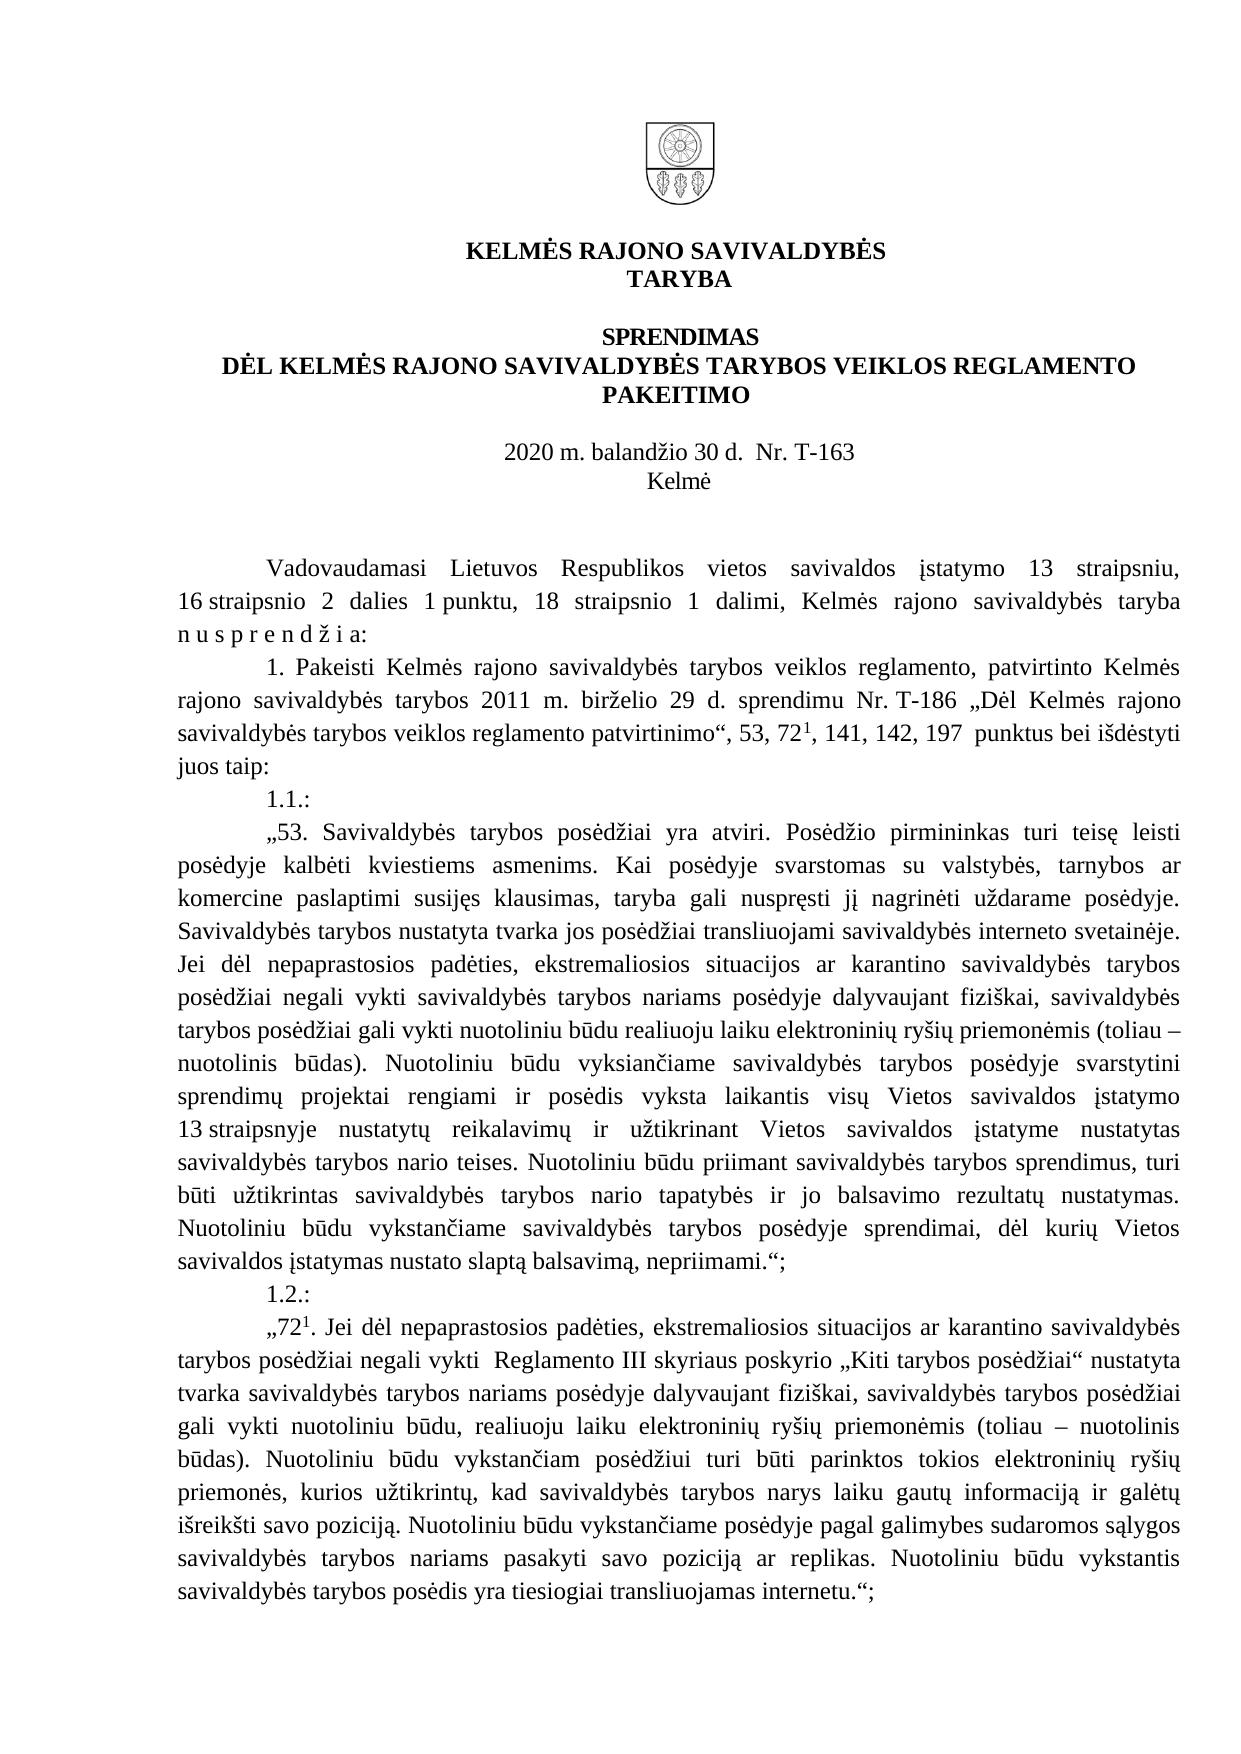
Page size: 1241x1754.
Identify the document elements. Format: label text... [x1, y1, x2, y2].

text „53. Savivaldybės tarybos posėdžiai yra atviri. Posėdžio pirmininkas turi teisę leisti posėdyje kalbėti kviestiems asmenims. Kai posėdyje svarstomas su valstybės, tarnybos ar komercine paslaptimi susijęs klausimas, taryba gali nuspręsti jį nagrinėti uždarame posėdyje. Savivaldybės tarybos nustatyta tvarka jos posėdžiai transliuojami savivaldybės interneto svetainėje. Jei dėl nepaprastosios padėties, ekstremaliosios situacijos ar karantino savivaldybės tarybos posėdžiai negali vykti savivaldybės tarybos nariams posėdyje dalyvaujant fiziškai, savivaldybės tarybos posėdžiai gali vykti nuotoliniu būdu realiuoju laiku elektroninių ryšių priemonėmis (toliau – nuotolinis būdas). Nuotoliniu būdu vyksiančiame savivaldybės tarybos posėdyje svarstytini sprendimų projektai rengiami ir posėdis vyksta laikantis visų Vietos savivaldos įstatymo 13 straipsnyje nustatytų reikalavimų ir užtikrinant Vietos savivaldos įstatyme nustatytas savivaldybės tarybos nario teises. Nuotoliniu būdu priimant savivaldybės tarybos sprendimus, turi būti užtikrintas savivaldybės tarybos nario tapatybės ir jo balsavimo rezultatų nustatymas. Nuotoliniu būdu vykstančiame savivaldybės tarybos posėdyje sprendimai, dėl kurių Vietos savivaldos įstatymas nustato slaptą balsavimą, nepriimami.“; [177, 817, 1181, 1275]
subtitle KELMĖS RAJONO SAVIVALDYBĖS [177, 236, 1181, 264]
text SPRENDIMAS [181, 322, 1181, 351]
text „721. Jei dėl nepaprastosios padėties, ekstremaliosios situacijos ar karantino savivaldybės tarybos posėdžiai negali vykti Reglamento III skyriaus poskyrio „Kiti tarybos posėdžiai“ nustatyta tvarka savivaldybės tarybos nariams posėdyje dalyvaujant fiziškai, savivaldybės tarybos posėdžiai gali vykti nuotoliniu būdu, realiuoju laiku elektroninių ryšių priemonėmis (toliau – nuotolinis būdas). Nuotoliniu būdu vykstančiam posėdžiui turi būti parinktos tokios elektroninių ryšių priemonės, kurios užtikrintų, kad savivaldybės tarybos narys laiku gautų informaciją ir galėtų išreikšti savo poziciją. Nuotoliniu būdu vykstančiame posėdyje pagal galimybes sudaromos sąlygos savivaldybės tarybos nariams pasakyti savo poziciją ar replikas. Nuotoliniu būdu vykstantis savivaldybės tarybos posėdis yra tiesiogiai transliuojamas internetu.“; [177, 1312, 1181, 1605]
text Kelmė [177, 466, 1181, 495]
text Vadovaudamasi Lietuvos Respublikos vietos savivaldos įstatymo 13 straipsniu, 16 straipsnio 2 dalies 1 punktu, 18 straipsnio 1 dalimi, Kelmės rajono savivaldybės taryba nusprendžia: [177, 553, 1181, 648]
text 2020 m. balandžio 30 d. Nr. T-163 [177, 437, 1181, 466]
subtitle DĖL KELMĖS RAJONO SAVIVALDYBĖS TARYBOS VEIKLOS REGLAMENTO PAKEITIMO [177, 351, 1181, 408]
text 1.2.: [177, 1279, 1181, 1308]
text 1. Pakeisti Kelmės rajono savivaldybės tarybos veiklos reglamento, patvirtinto Kelmės rajono savivaldybės tarybos 2011 m. birželio 29 d. sprendimu Nr. T-186 „Dėl Kelmės rajono savivaldybės tarybos veiklos reglamento patvirtinimo“, 53, 721, 141, 142, 197 punktus bei išdėstyti juos taip: [177, 652, 1181, 780]
text 1.1.: [177, 784, 1181, 813]
text TARYBA [177, 264, 1181, 293]
